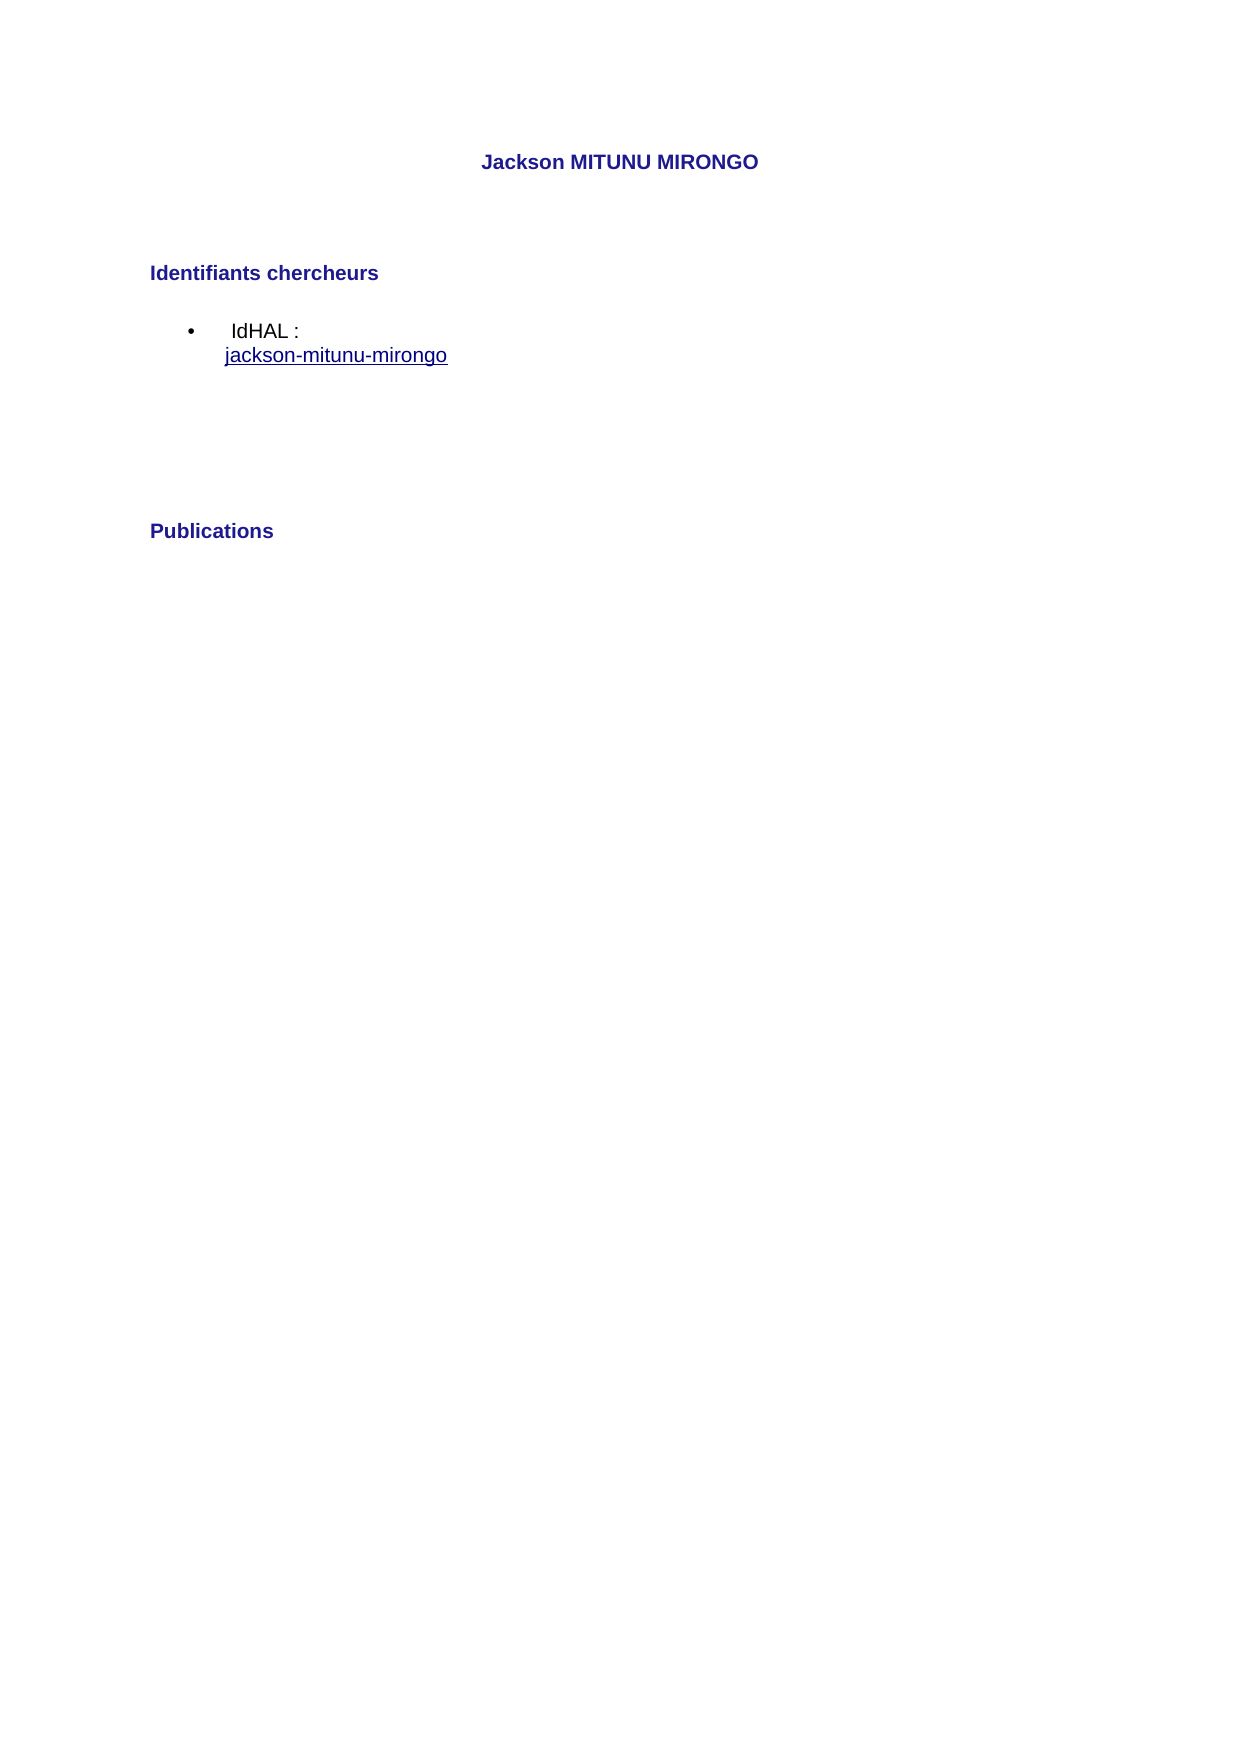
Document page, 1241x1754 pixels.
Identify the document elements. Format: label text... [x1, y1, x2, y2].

list jackson-mitunu-mirongo [187, 343, 1090, 367]
subtitle Jackson MITUNU MIRONGO [150, 150, 1090, 174]
list IdHAL : [187, 319, 1090, 343]
subtitle Publications [150, 519, 1090, 543]
subtitle Identifiants chercheurs [150, 260, 1090, 284]
